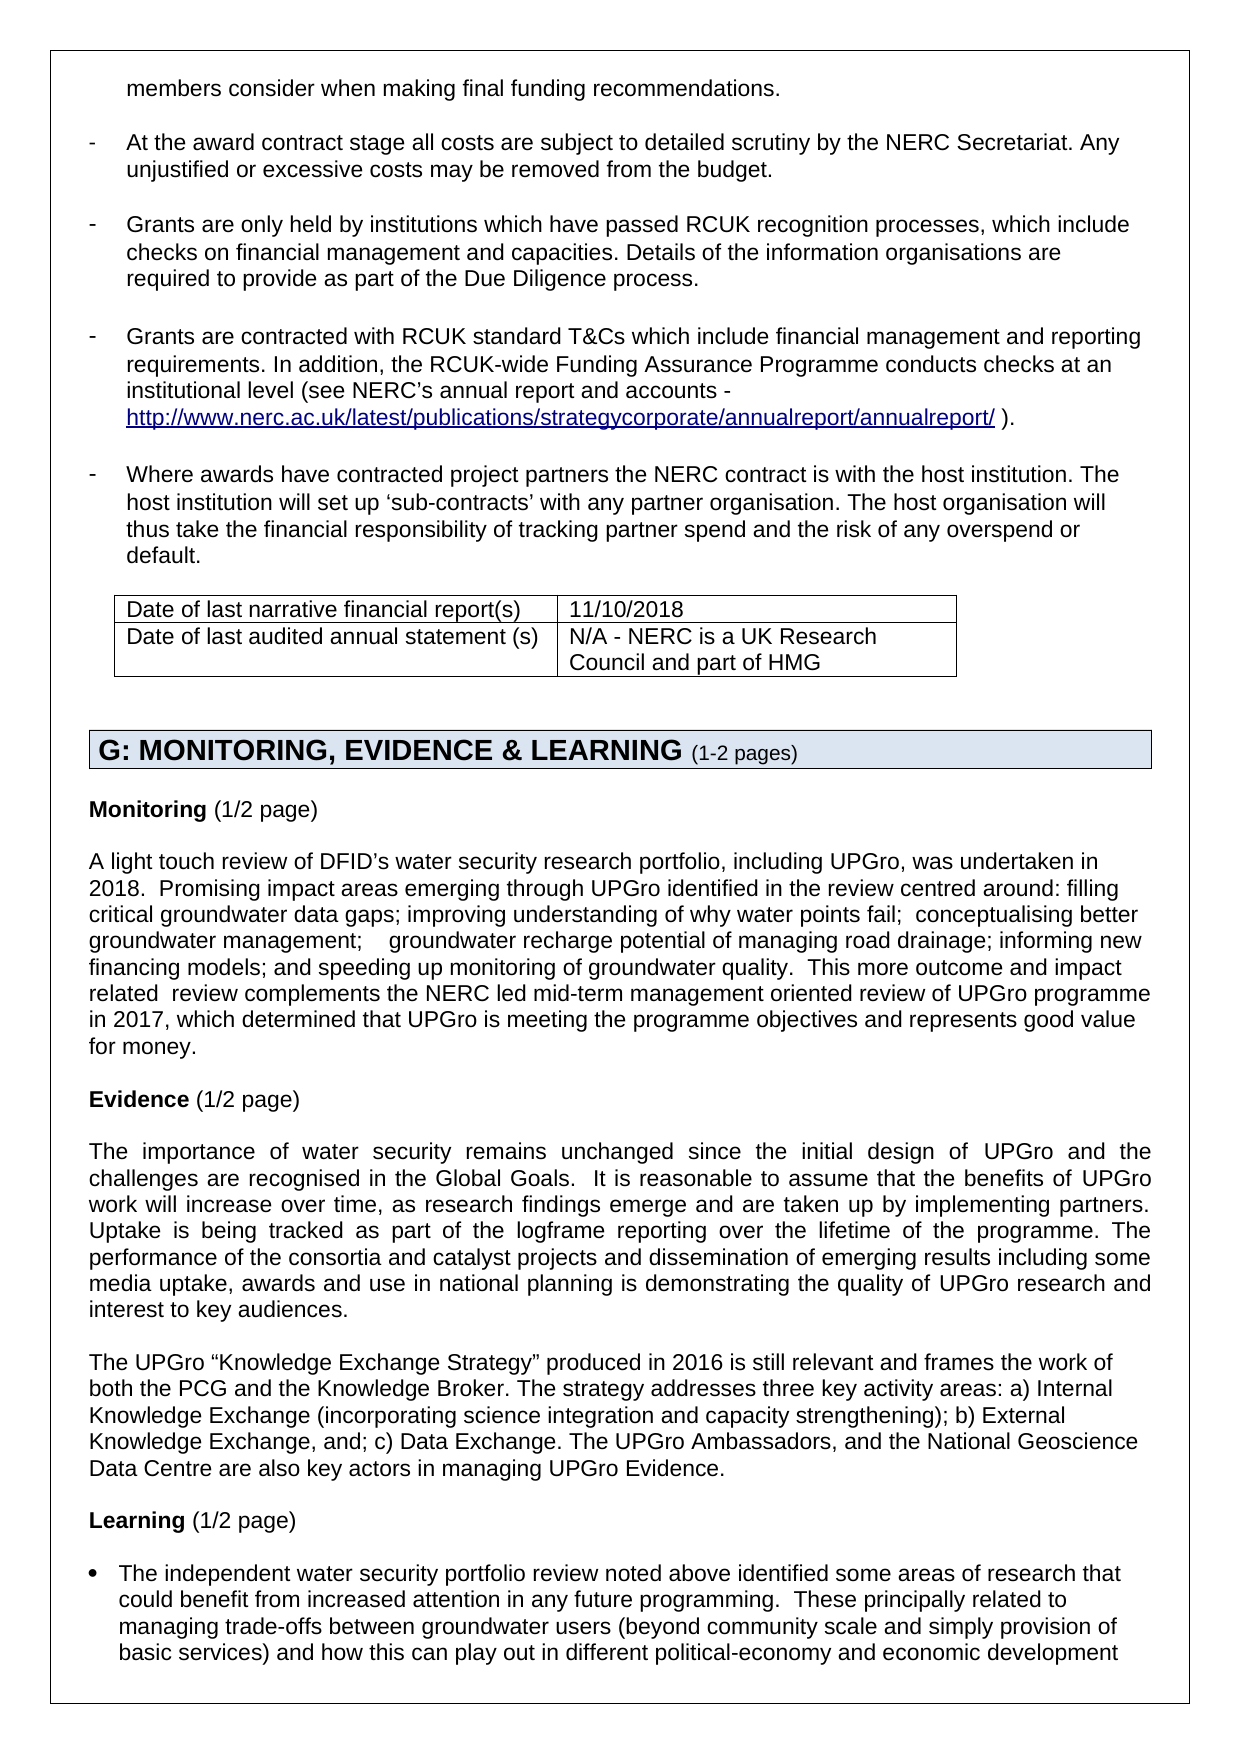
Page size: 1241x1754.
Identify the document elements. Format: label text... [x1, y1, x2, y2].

text The UPGro “Knowledge Exchange Strategy” produced in 2016 is still relevant and frames the work of both the PCG and the Knowledge Broker. The strategy addresses three key activity areas: a) Internal Knowledge Exchange (incorporating science integration and capacity strengthening); b) External Knowledge Exchange, and; c) Data Exchange. The UPGro Ambassadors, and the National Geoscience Data Centre are also key actors in managing UPGro Evidence. [89, 1349, 1152, 1481]
list The independent water security portfolio review noted above identified some areas of research that could benefit from increased attention in any future programming. These principally related to managing trade-offs between groundwater users (beyond community scale and simply provision of basic services) and how this can play out in different political-economy and economic development [89, 1560, 1152, 1665]
text The importance of water security remains unchanged since the initial design of UPGro and the challenges are recognised in the Global Goals. It is reasonable to assume that the benefits of UPGro work will increase over time, as research findings emerge and are taken up by implementing partners. Uptake is being tracked as part of the logframe reporting over the lifetime of the programme. The performance of the consortia and catalyst projects and dissemination of emerging results including some media uptake, awards and use in national planning is demonstrating the quality of UPGro research and interest to key audiences. [89, 1138, 1152, 1323]
text A light touch review of DFID’s water security research portfolio, including UPGro, was undertaken in 2018. Promising impact areas emerging through UPGro identified in the review centred around: filling critical groundwater data gaps; improving understanding of why water points fail; conceptualising better groundwater management; groundwater recharge potential of managing road drainage; informing new financing models; and speeding up monitoring of groundwater quality. This more outcome and impact related review complements the NERC led mid-term management oriented review of UPGro programme in 2017, which determined that UPGro is meeting the programme objectives and represents good value for money. [89, 848, 1152, 1059]
table_header Date of last narrative financial report(s) [115, 596, 557, 622]
table_cell Date of last audited annual statement (s) [115, 623, 557, 676]
list members consider when making final funding recommendations. [89, 75, 1152, 128]
table_cell N/A - NERC is a UK Research Council and part of HMG [558, 623, 956, 676]
list Where awards have contracted project partners the NERC contract is with the host institution. The host institution will set up ‘sub-contracts’ with any partner organisation. The host organisation will thus take the financial responsibility of tracking partner spend and the risk of any overspend or default. [89, 459, 1152, 568]
list At the award contract stage all costs are subject to detailed scrutiny by the NERC Secretariat. Any unjustified or excessive costs may be removed from the budget. [89, 128, 1152, 208]
text Learning (1/2 page) [89, 1507, 1152, 1533]
list Grants are only held by institutions which have passed RCUK recognition processes, which include checks on financial management and capacities. Details of the information organisations are required to provide as part of the Due Diligence process. [89, 208, 1152, 320]
text Evidence (1/2 page) [89, 1086, 1152, 1112]
table_header 11/10/2018 [558, 596, 956, 622]
text G: MONITORING, EVIDENCE & LEARNING (1-2 pages) [90, 731, 1151, 768]
list Grants are contracted with RCUK standard T&Cs which include financial management and reporting requirements. In addition, the RCUK-wide Funding Assurance Programme conducts checks at an institutional level (see NERC’s annual report and accounts - http://www.nerc.ac.uk/latest/publications/strategycorporate/annualreport/annualreport/ ). [89, 320, 1152, 459]
text Monitoring (1/2 page) [89, 796, 1152, 822]
